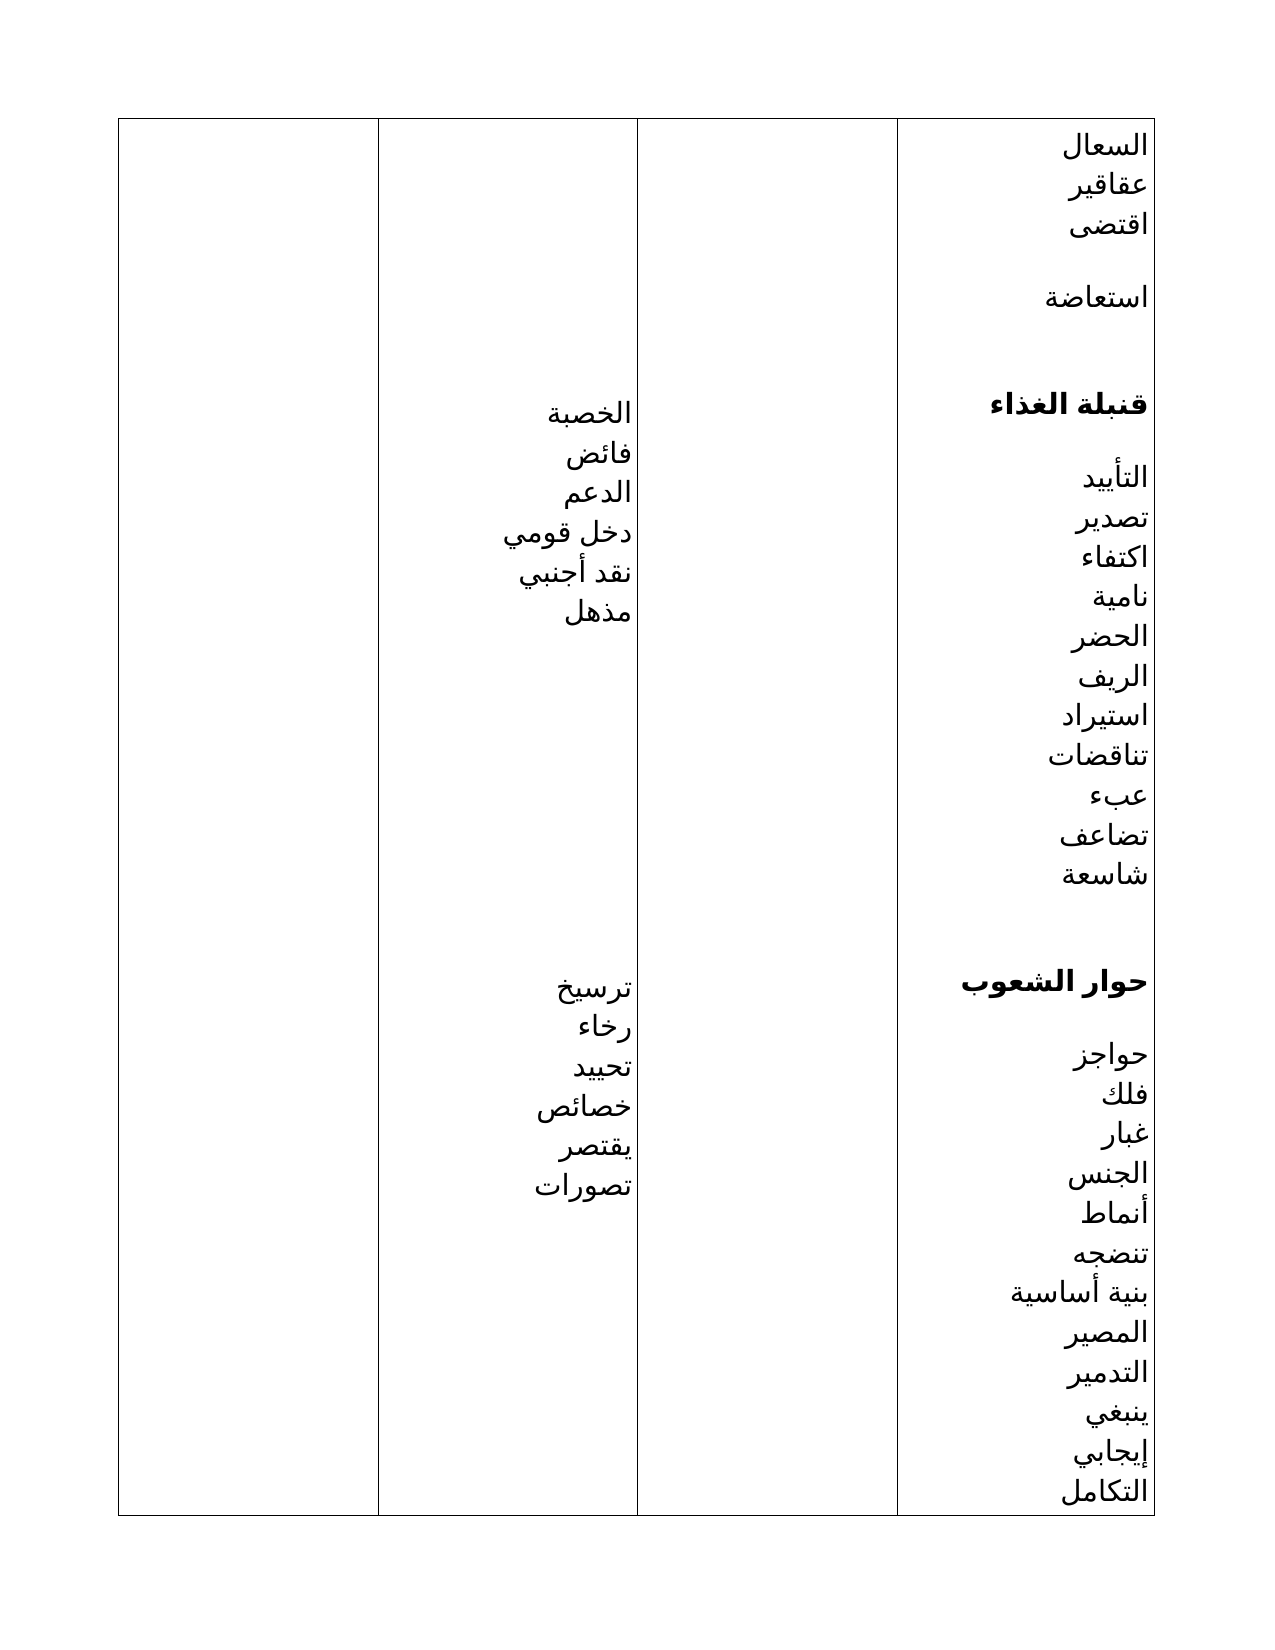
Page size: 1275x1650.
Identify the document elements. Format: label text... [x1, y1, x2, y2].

table_cell [638, 119, 897, 1515]
table_cell الخصبة فائض الدعم دخل قومي نقد أجنبي مذهل ترسيخ رخاء تحييد خصائص يقتصر تصورات [379, 119, 637, 1515]
table_cell العمالة الوافدة الوافدة هيمنة التجزئة استحواز تفاقم البطالة احلال توطين هواجس معضلة هوية بأسرها طوفان أقطار طغت الغداء قبل الدواء مضاعفات الوفاة دوري صامت ضجة فرط وثيقة استهلاك المنشود حذف مشتقات مضادة السعال عقاقير اقتضى استعاضة قنبلة الغذاء التأييد تصدير اكتفاء نامية الحضر الريف استيراد تناقضات عبء تضاعف شاسعة حوار الشعوب حواجز فلك غبار الجنس أنماط تنضجه بنية أساسية المصير التدمير ينبغي إيجابي التكامل الراهن يكف مآسي الحقد الأوهام [898, 119, 1154, 1515]
table_cell [119, 119, 378, 1515]
